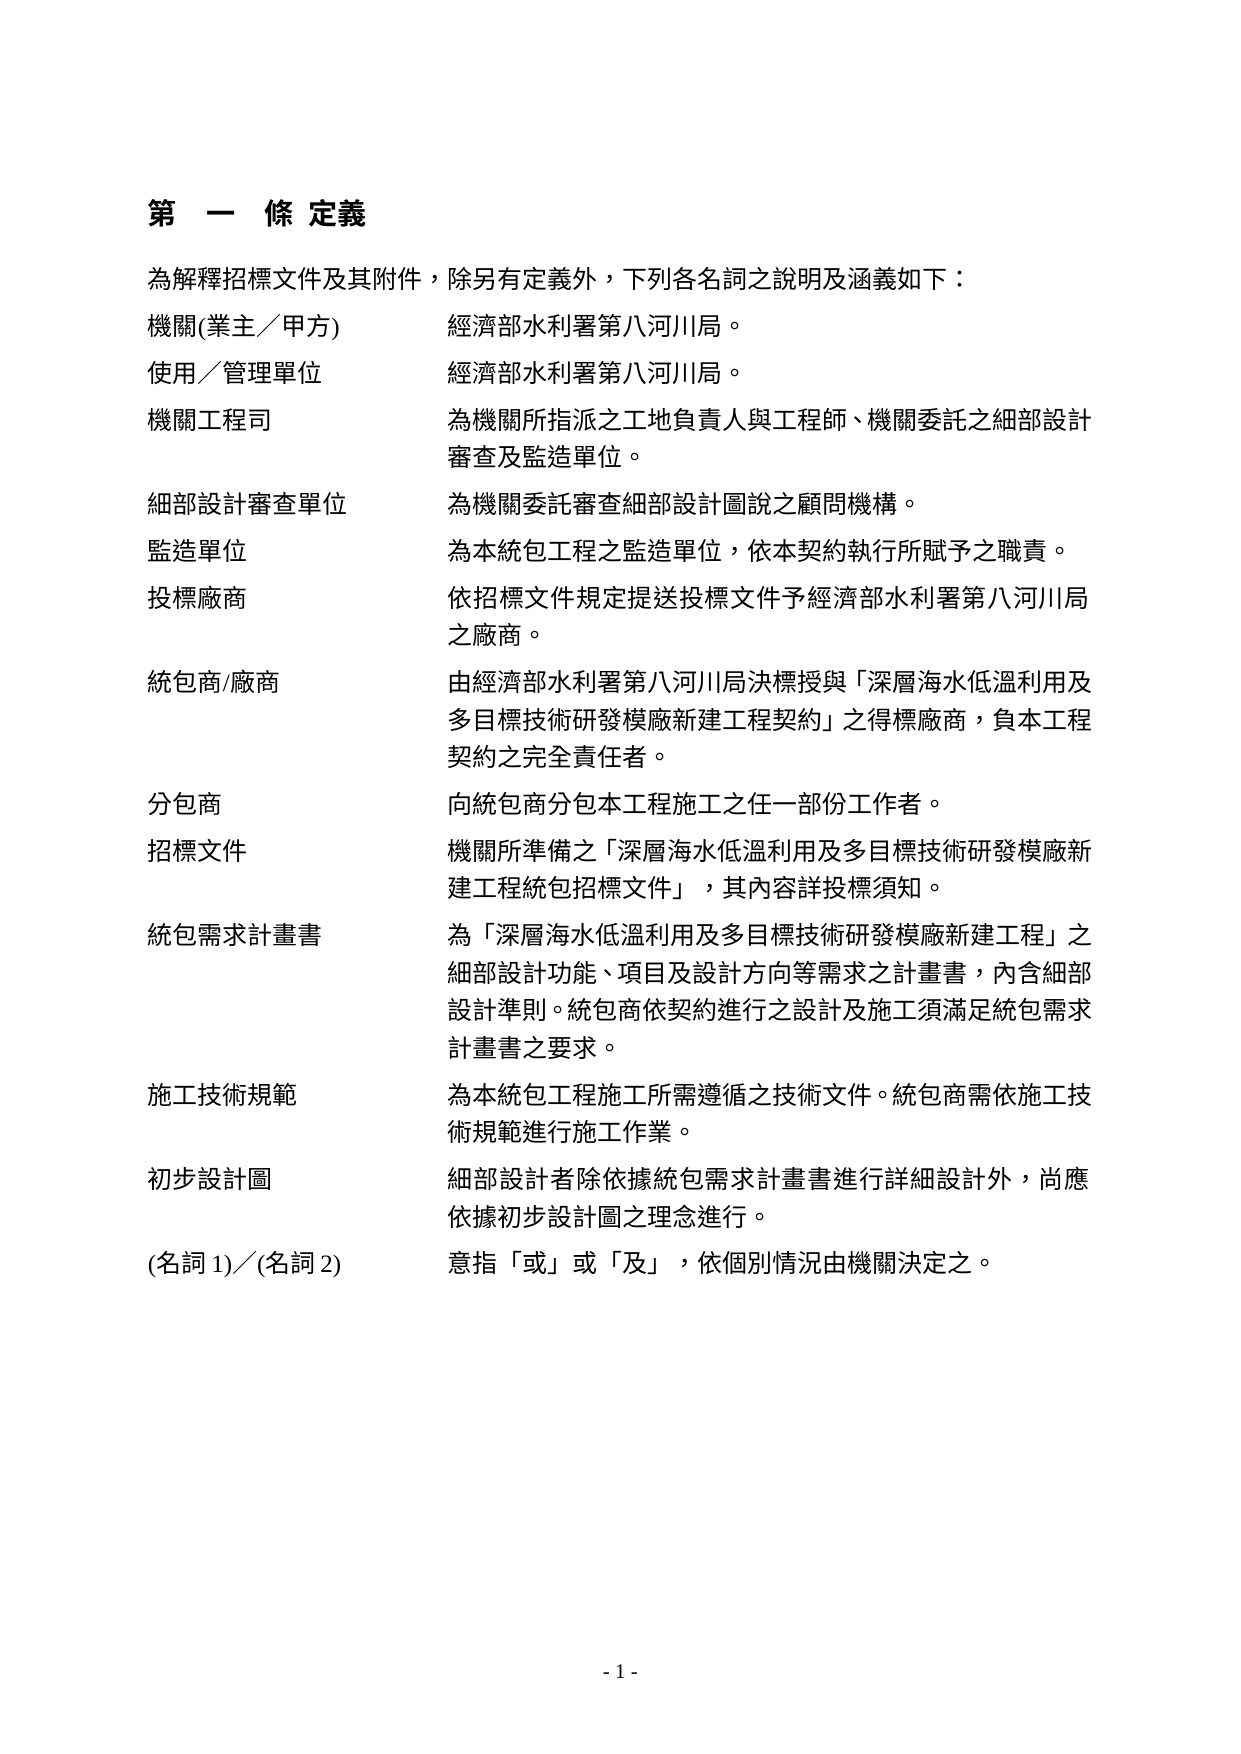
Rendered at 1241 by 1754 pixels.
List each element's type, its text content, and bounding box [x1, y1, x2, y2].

text 機關(業主／甲方) 經濟部水利署第八河川局。 [148, 305, 1092, 343]
text 統包商/廠商 由經濟部水利署第八河川局決標授與「深層海水低溫利用及多目標技術研發模廠新建工程契約」之得標廠商，負本工程契約之完全責任者。 [148, 661, 1092, 774]
text 使用／管理單位 經濟部水利署第八河川局。 [148, 352, 1092, 389]
subtitle 第 一 條 定義 [148, 174, 1092, 249]
text 細部設計審查單位 為機關委託審查細部設計圖說之顧問機構。 [148, 483, 1092, 521]
text 施工技術規範 為本統包工程施工所需遵循之技術文件。統包商需依施工技術規範進行施工作業。 [148, 1074, 1092, 1149]
text 分包商 向統包商分包本工程施工之任一部份工作者。 [148, 783, 1092, 821]
text 初步設計圖 細部設計者除依據統包需求計畫書進行詳細設計外，尚應依據初步設計圖之理念進行。 [148, 1158, 1092, 1233]
text 機關工程司 為機關所指派之工地負責人與工程師、機關委託之細部設計審查及監造單位。 [148, 399, 1092, 474]
text 監造單位 為本統包工程之監造單位，依本契約執行所賦予之職責。 [148, 530, 1092, 568]
text 招標文件 機關所準備之「深層海水低溫利用及多目標技術研發模廠新建工程統包招標文件」，其內容詳投標須知。 [148, 830, 1092, 905]
text 統包需求計畫書 為「深層海水低溫利用及多目標技術研發模廠新建工程」之細部設計功能、項目及設計方向等需求之計畫書，內含細部設計準則。統包商依契約進行之設計及施工須滿足統包需求計畫書之要求。 [148, 914, 1092, 1064]
text 投標廠商 依招標文件規定提送投標文件予經濟部水利署第八河川局之廠商。 [148, 577, 1092, 652]
text 為解釋招標文件及其附件，除另有定義外，下列各名詞之說明及涵義如下： [148, 258, 1092, 296]
text (名詞1)／(名詞2) 意指「或」或「及」，依個別情況由機關決定之。 [148, 1243, 1092, 1280]
